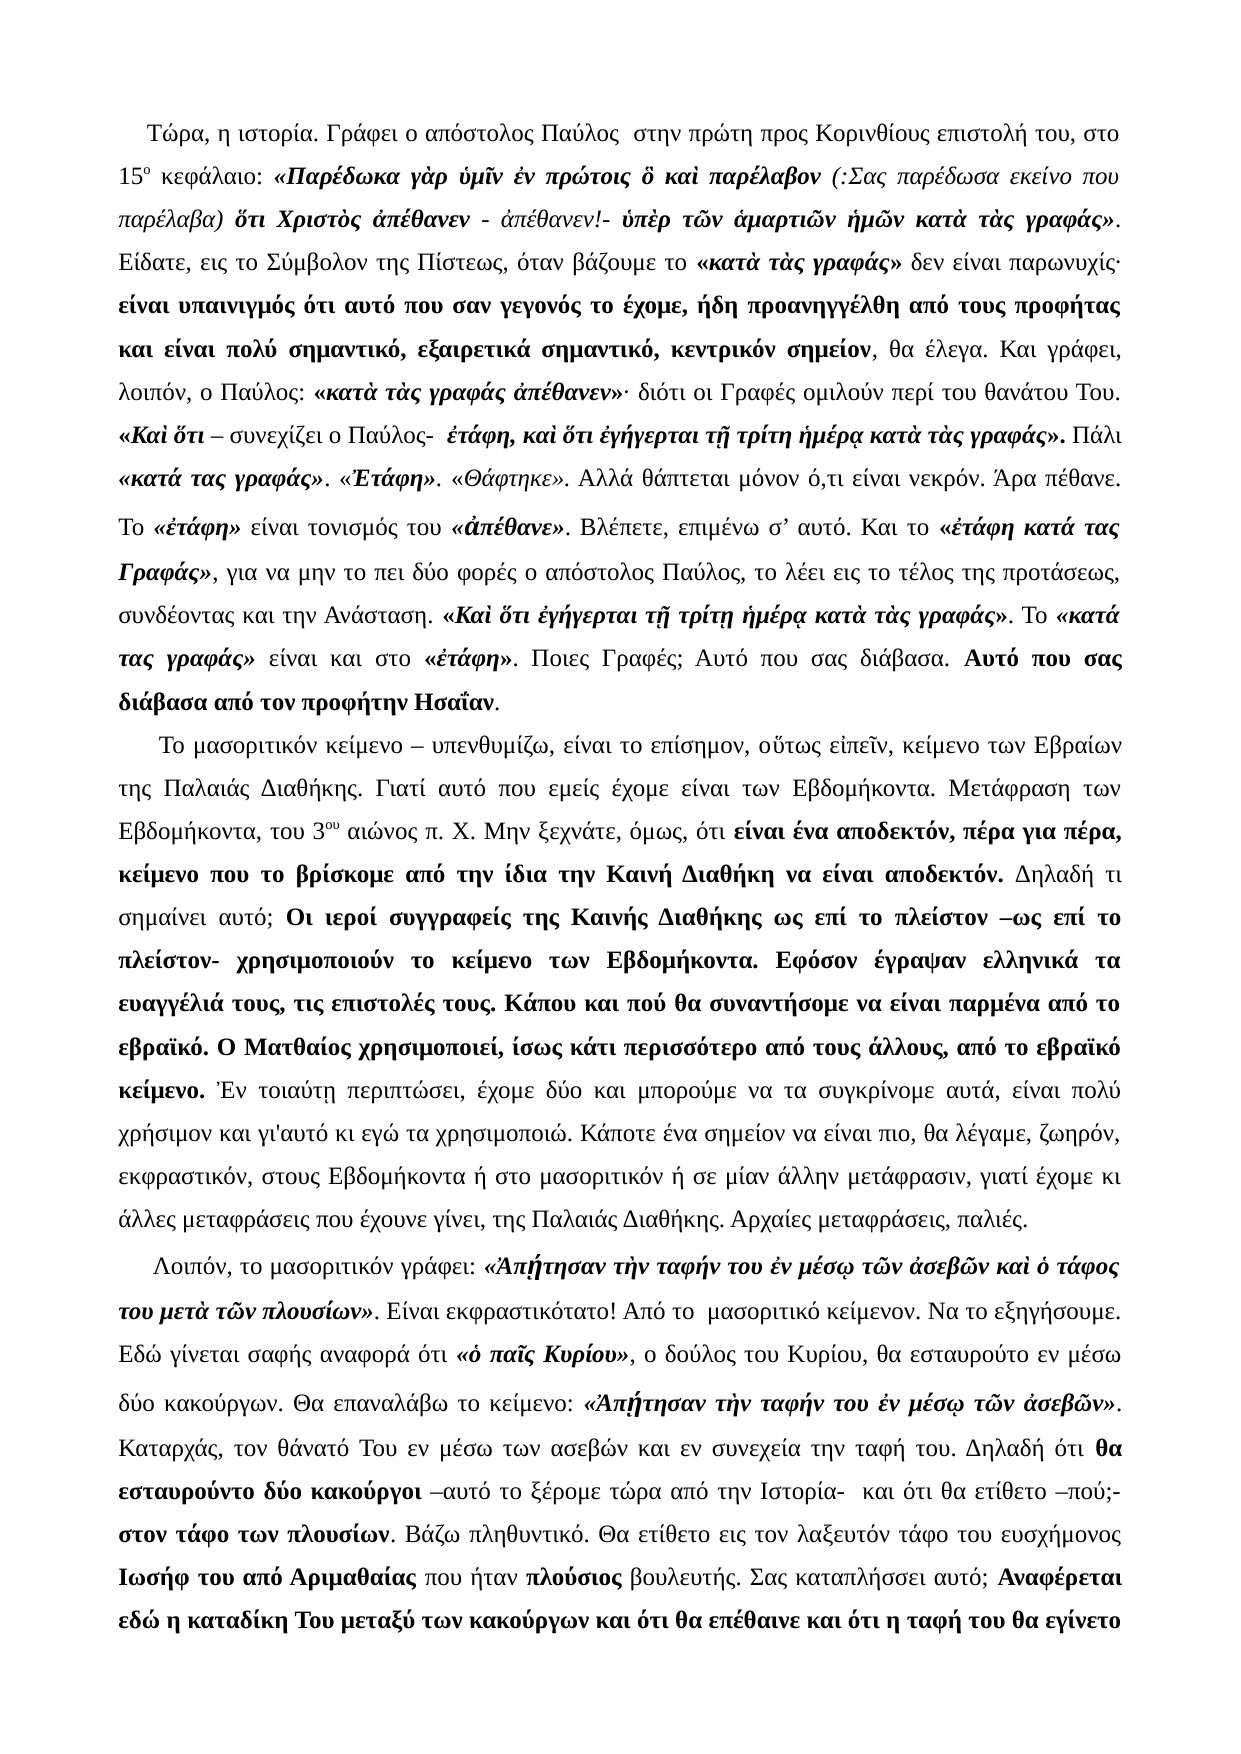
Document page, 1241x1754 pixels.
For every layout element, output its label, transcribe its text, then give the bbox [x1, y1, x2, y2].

text Το μασοριτικόν κείμενο – υπενθυμίζω, είναι το επίσημον, οὕτως εἰπεῖν, κείμενο των Εβραίων της Παλαιάς Διαθήκης. Γιατί αυτό που εμείς έχομε είναι των Εβδομήκοντα. Μετάφραση των Εβδομήκοντα, του 3ου αιώνος π. Χ. Μην ξεχνάτε, όμως, ότι είναι ένα αποδεκτόν, πέρα για πέρα, κείμενο που το βρίσκομε από την ίδια την Καινή Διαθήκη να είναι αποδεκτόν. Δηλαδή τι σημαίνει αυτό; Οι ιεροί συγγραφείς της Καινής Διαθήκης ως επί το πλείστον –ως επί το πλείστον- χρησιμοποιούν το κείμενο των Εβδομήκοντα. Εφόσον έγραψαν ελληνικά τα ευαγγέλιά τους, τις επιστολές τους. Κάπου και πού θα συναντήσομε να είναι παρμένα από το εβραϊκό. Ο Ματθαίος χρησιμοποιεί, ίσως κάτι περισσότερο από τους άλλους, από το εβραϊκό κείμενο. Ἐν τοιαύτῃ περιπτώσει, έχομε δύο και μπορούμε να τα συγκρίνομε αυτά, είναι πολύ χρήσιμον και γι'αυτό κι εγώ τα χρησιμοποιώ. Κάποτε ένα σημείον να είναι πιο, θα λέγαμε, ζωηρόν, εκφραστικόν, στους Εβδομήκοντα ή στο μασοριτικόν ή σε μίαν άλλην μετάφρασιν, γιατί έχομε κι άλλες μεταφράσεις που έχουνε γίνει, της Παλαιάς Διαθήκης. Αρχαίες μεταφράσεις, παλιές. [118, 730, 1122, 1233]
text Τώρα, η ιστορία. Γράφει ο απόστολος Παύλος στην πρώτη προς Κορινθίους επιστολή του, στο 15ο κεφάλαιο: «Παρέδωκα γὰρ ὑμῖν ἐν πρώτοις ὃ καὶ παρέλαβον (:Σας παρέδωσα εκείνο που παρέλαβα) ὅτι Χριστὸς ἀπέθανεν - ἀπέθανεν!- ὑπὲρ τῶν ἁμαρτιῶν ἡμῶν κατὰ τὰς γραφάς». Είδατε, εις το Σύμβολον της Πίστεως, όταν βάζουμε το «κατὰ τὰς γραφάς» δεν είναι παρωνυχίς· είναι υπαινιγμός ότι αυτό που σαν γεγονός το έχομε, ήδη προανηγγέλθη από τους προφήτας και είναι πολύ σημαντικό, εξαιρετικά σημαντικό, κεντρικόν σημείον, θα έλεγα. Και γράφει, λοιπόν, ο Παύλος: «κατὰ τὰς γραφάς ἀπέθανεν»· διότι οι Γραφές ομιλούν περί του θανάτου Του. «Καὶ ὅτι – συνεχίζει ο Παύλος- ἐτάφη, καὶ ὅτι ἐγήγερται τῇ τρίτη ἡμέρᾳ κατὰ τὰς γραφάς». Πάλι «κατά τας γραφάς». «Ἐτάφη». «Θάφτηκε». Αλλά θάπτεται μόνον ό,τι είναι νεκρόν. Άρα πέθανε. Το «ἐτάφη» είναι τονισμός του «ἀπέθανε». Βλέπετε, επιμένω σ’ αυτό. Και το «ἐτάφη κατά τας Γραφάς», για να μην το πει δύο φορές ο απόστολος Παύλος, το λέει εις το τέλος της προτάσεως, συνδέοντας και την Ανάσταση. «Καὶ ὅτι ἐγήγερται τῇ τρίτῃ ἡμέρᾳ κατὰ τὰς γραφάς». Το «κατά τας γραφάς» είναι και στο «ἐτάφη». Ποιες Γραφές; Αυτό που σας διάβασα. Αυτό που σας διάβασα από τον προφήτην Ησαΐαν. [118, 118, 1122, 715]
text Λοιπόν, το μασοριτικόν γράφει: «Ἀπῄτησαν τὴν ταφήν του ἐν μέσῳ τῶν ἀσεβῶν καὶ ὁ τάφος του μετὰ τῶν πλουσίων». Είναι εκφραστικότατο! Από το μασοριτικό κείμενον. Να το εξηγήσουμε. Εδώ γίνεται σαφής αναφορά ότι «ὁ παῖς Κυρίου», ο δούλος του Κυρίου, θα εσταυρούτο εν μέσω δύο κακούργων. Θα επαναλάβω το κείμενο: «Ἀπῄτησαν τὴν ταφήν του ἐν μέσῳ τῶν ἀσεβῶν». Καταρχάς, τον θάνατό Του εν μέσω των ασεβών και εν συνεχεία την ταφή του. Δηλαδή ότι θα εσταυρούντο δύο κακούργοι –αυτό το ξέρομε τώρα από την Ιστορία- και ότι θα ετίθετο –πού;- στον τάφο των πλουσίων. Βάζω πληθυντικό. Θα ετίθετο εις τον λαξευτόν τάφο του ευσχήμονος Ιωσήφ του από Αριμαθαίας που ήταν πλούσιος βουλευτής. Σας καταπλήσσει αυτό; Αναφέρεται εδώ η καταδίκη Του μεταξύ των κακούργων και ότι θα επέθαινε και ότι η ταφή του θα εγίνετο [118, 1247, 1122, 1634]
